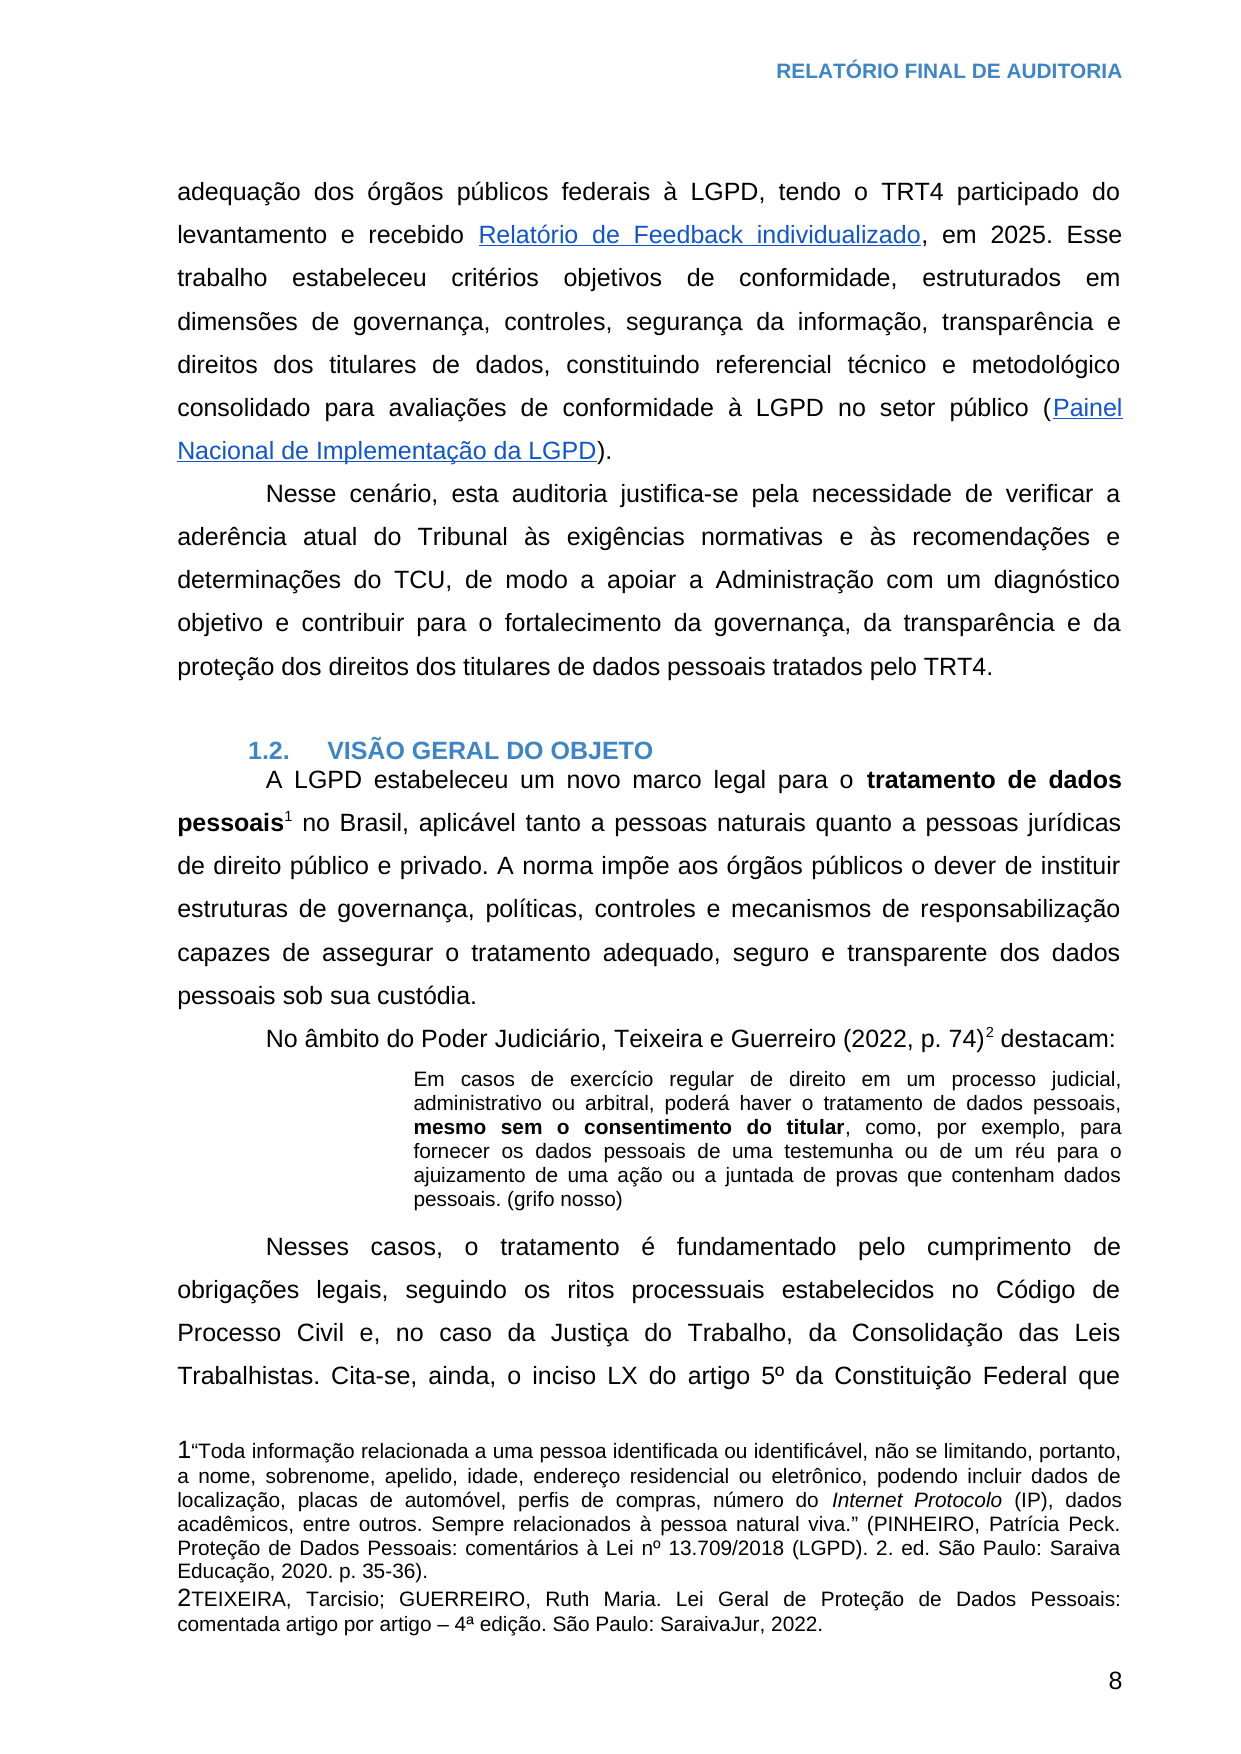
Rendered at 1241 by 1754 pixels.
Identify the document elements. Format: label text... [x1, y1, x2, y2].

text Nesse cenário, esta auditoria justifica-se pela necessidade de verificar a aderência atual do Tribunal às exigências normativas e às recomendações e determinações do TCU, de modo a apoiar a Administração com um diagnóstico objetivo e contribuir para o fortalecimento da governança, da transparência e da proteção dos direitos dos titulares de dados pessoais tratados pelo TRT4. [177, 479, 1122, 680]
text Em casos de exercício regular de direito em um processo judicial, administrativo ou arbitral, poderá haver o tratamento de dados pessoais, mesmo sem o consentimento do titular, como, por exemplo, para fornecer os dados pessoais de uma testemunha ou de um réu para o ajuizamento de uma ação ou a juntada de provas que contenham dados pessoais. (grifo nosso) [413, 1067, 1122, 1211]
text A LGPD estabeleceu um novo marco legal para o tratamento de dados pessoais no Brasil, aplicável tanto a pessoas naturais quanto a pessoas jurídicas de direito público e privado. A norma impõe aos órgãos públicos o dever de instituir estruturas de governança, políticas, controles e mecanismos de responsabilização capazes de assegurar o tratamento adequado, seguro e transparente dos dados pessoais sob sua custódia. [177, 765, 1122, 1009]
text Nesses casos, o tratamento é fundamentado pelo cumprimento de obrigações legais, seguindo os ritos processuais estabelecidos no Código de Processo Civil e, no caso da Justiça do Trabalho, da Consolidação das Leis Trabalhistas. Cita-se, ainda, o inciso LX do artigo 5º da Constituição Federal que [177, 1231, 1122, 1389]
text “Toda informação relacionada a uma pessoa identificada ou identificável, não se limitando, portanto, a nome, sobrenome, apelido, idade, endereço residencial ou eletrônico, podendo incluir dados de localização, placas de automóvel, perfis de compras, número do Internet Protocolo (IP), dados acadêmicos, entre outros. Sempre relacionados à pessoa natural viva.” (PINHEIRO, Patrícia Peck. Proteção de Dados Pessoais: comentários à Lei nº 13.709/2018 (LGPD). 2. ed. São Paulo: Saraiva Educação, 2020. p. 35-36). [177, 1435, 1122, 1583]
subtitle VISÃO GERAL DO OBJETO [289, 736, 1122, 765]
text adequação dos órgãos públicos federais à LGPD, tendo o TRT4 participado do levantamento e recebido Relatório de Feedback individualizado, em 2025. Esse trabalho estabeleceu critérios objetivos de conformidade, estruturados em dimensões de governança, controles, segurança da informação, transparência e direitos dos titulares de dados, constituindo referencial técnico e metodológico consolidado para avaliações de conformidade à LGPD no setor público (Painel Nacional de Implementação da LGPD). [177, 177, 1122, 464]
text No âmbito do Poder Judiciário, Teixeira e Guerreiro (2022, p. 74) destacam: [177, 1024, 1122, 1052]
text TEIXEIRA, Tarcisio; GUERREIRO, Ruth Maria. Lei Geral de Proteção de Dados Pessoais: comentada artigo por artigo – 4ª edição. São Paulo: SaraivaJur, 2022. [177, 1583, 1122, 1636]
